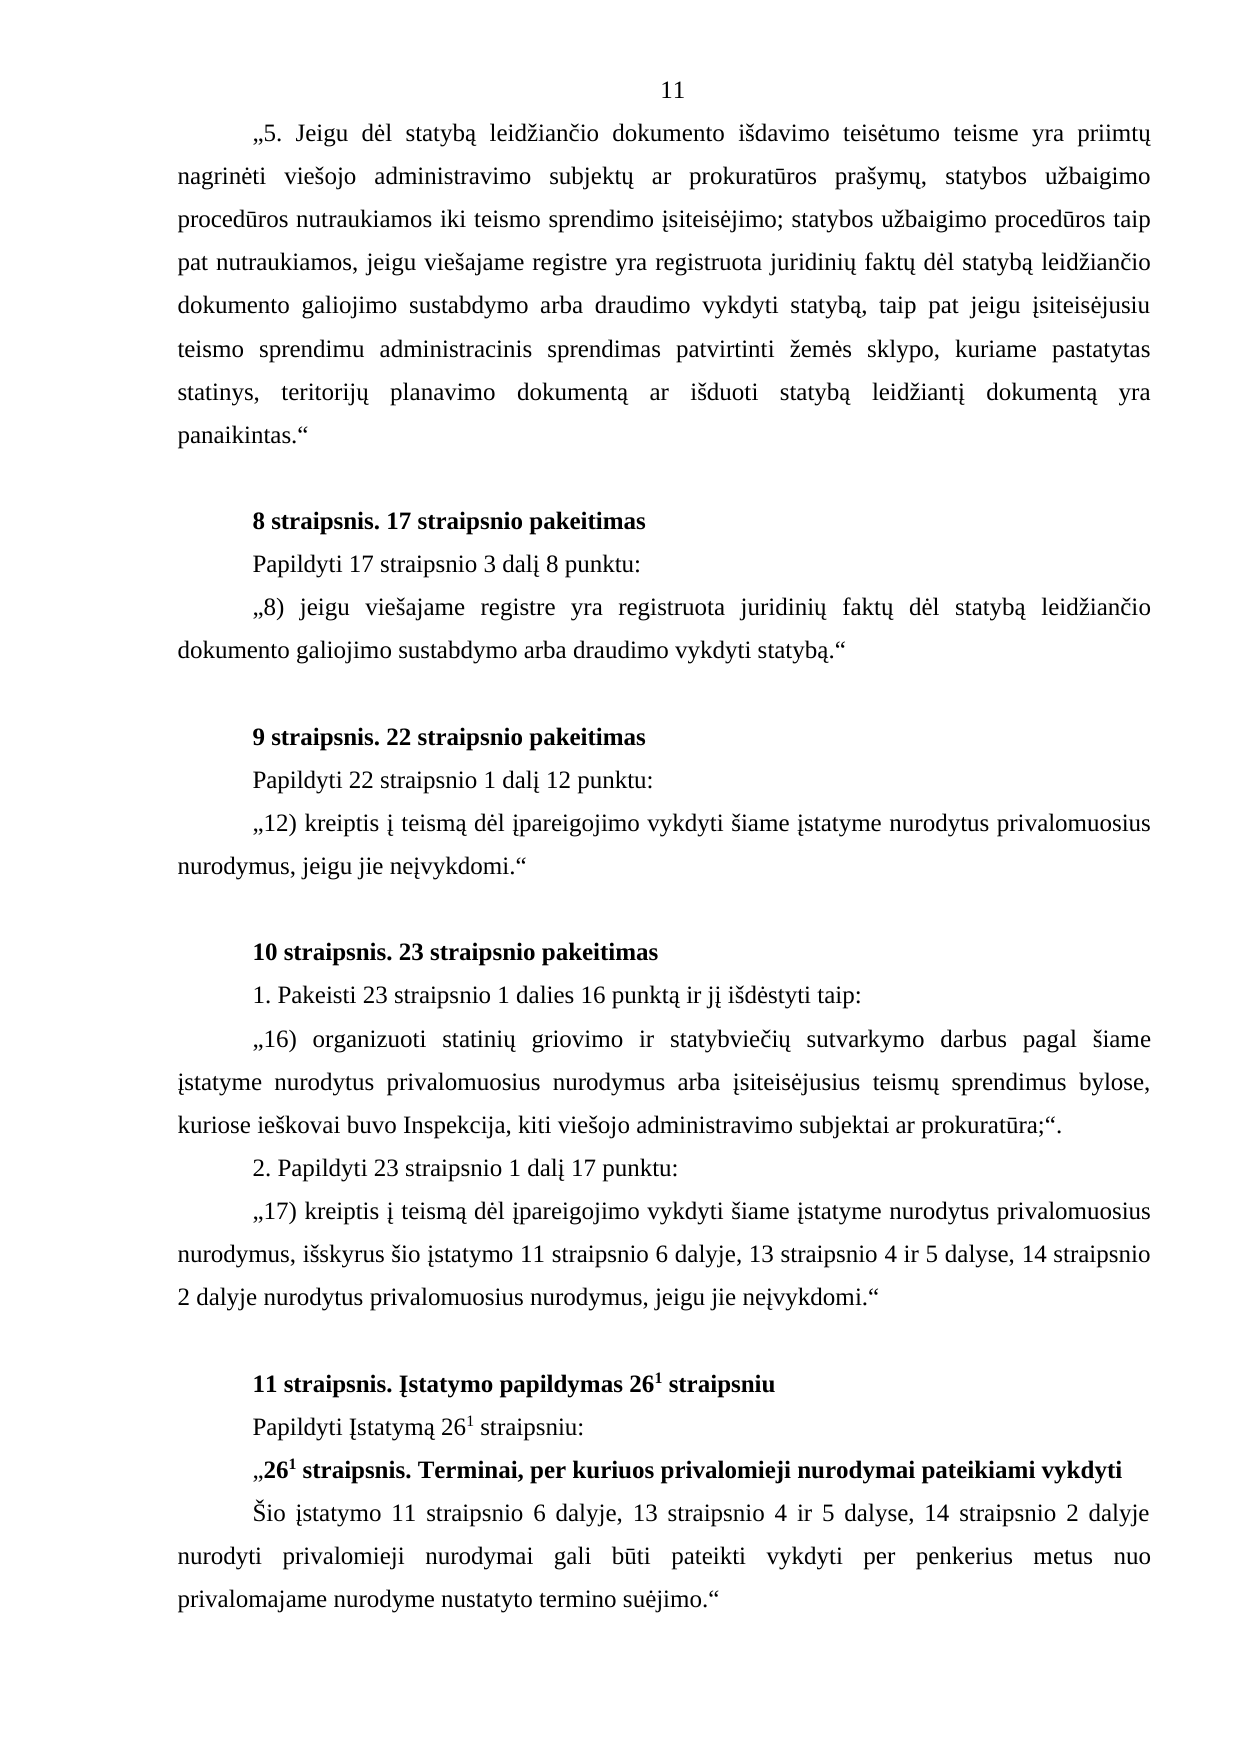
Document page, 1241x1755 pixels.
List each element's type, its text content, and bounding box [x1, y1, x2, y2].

text Papildyti Įstatymą 261 straipsniu: [177, 1412, 1152, 1441]
text 1. Pakeisti 23 straipsnio 1 dalies 16 punktą ir jį išdėstyti taip: [177, 981, 1152, 1009]
text „17) kreiptis į teismą dėl įpareigojimo vykdyti šiame įstatyme nurodytus privalomuosius nurodymus, išskyrus šio įstatymo 11 straipsnio 6 dalyje, 13 straipsnio 4 ir 5 dalyse, 14 straipsnio 2 dalyje nurodytus privalomuosius nurodymus, jeigu jie neįvykdomi.“ [177, 1196, 1152, 1311]
text Šio įstatymo 11 straipsnio 6 dalyje, 13 straipsnio 4 ir 5 dalyse, 14 straipsnio 2 dalyje nurodyti privalomieji nurodymai gali būti pateikti vykdyti per penkerius metus nuo privalomajame nurodyme nustatyto termino suėjimo.“ [177, 1498, 1152, 1613]
text 11 straipsnis. Įstatymo papildymas 261 straipsniu [177, 1369, 1152, 1397]
text „5. Jeigu dėl statybą leidžiančio dokumento išdavimo teisėtumo teisme yra priimtų nagrinėti viešojo administravimo subjektų ar prokuratūros prašymų, statybos užbaigimo procedūros nutraukiamos iki teismo sprendimo įsiteisėjimo; statybos užbaigimo procedūros taip pat nutraukiamos, jeigu viešajame registre yra registruota juridinių faktų dėl statybą leidžiančio dokumento galiojimo sustabdymo arba draudimo vykdyti statybą, taip pat jeigu įsiteisėjusiu teismo sprendimu administracinis sprendimas patvirtinti žemės sklypo, kuriame pastatytas statinys, teritorijų planavimo dokumentą ar išduoti statybą leidžiantį dokumentą yra panaikintas.“ [177, 118, 1152, 449]
text „8) jeigu viešajame registre yra registruota juridinių faktų dėl statybą leidžiančio dokumento galiojimo sustabdymo arba draudimo vykdyti statybą.“ [177, 592, 1152, 664]
text 9 straipsnis. 22 straipsnio pakeitimas [177, 722, 1152, 751]
text „261 straipsnis. Terminai, per kuriuos privalomieji nurodymai pateikiami vykdyti [177, 1455, 1152, 1484]
text „12) kreiptis į teismą dėl įpareigojimo vykdyti šiame įstatyme nurodytus privalomuosius nurodymus, jeigu jie neįvykdomi.“ [177, 808, 1152, 880]
text Papildyti 17 straipsnio 3 dalį 8 punktu: [177, 549, 1152, 578]
text „16) organizuoti statinių griovimo ir statybviečių sutvarkymo darbus pagal šiame įstatyme nurodytus privalomuosius nurodymus arba įsiteisėjusius teismų sprendimus bylose, kuriose ieškovai buvo Inspekcija, kiti viešojo administravimo subjektai ar prokuratūra;“. [177, 1024, 1152, 1139]
text 2. Papildyti 23 straipsnio 1 dalį 17 punktu: [177, 1153, 1152, 1182]
text 8 straipsnis. 17 straipsnio pakeitimas [177, 506, 1152, 535]
text Papildyti 22 straipsnio 1 dalį 12 punktu: [177, 765, 1152, 794]
text 10 straipsnis. 23 straipsnio pakeitimas [177, 937, 1152, 966]
